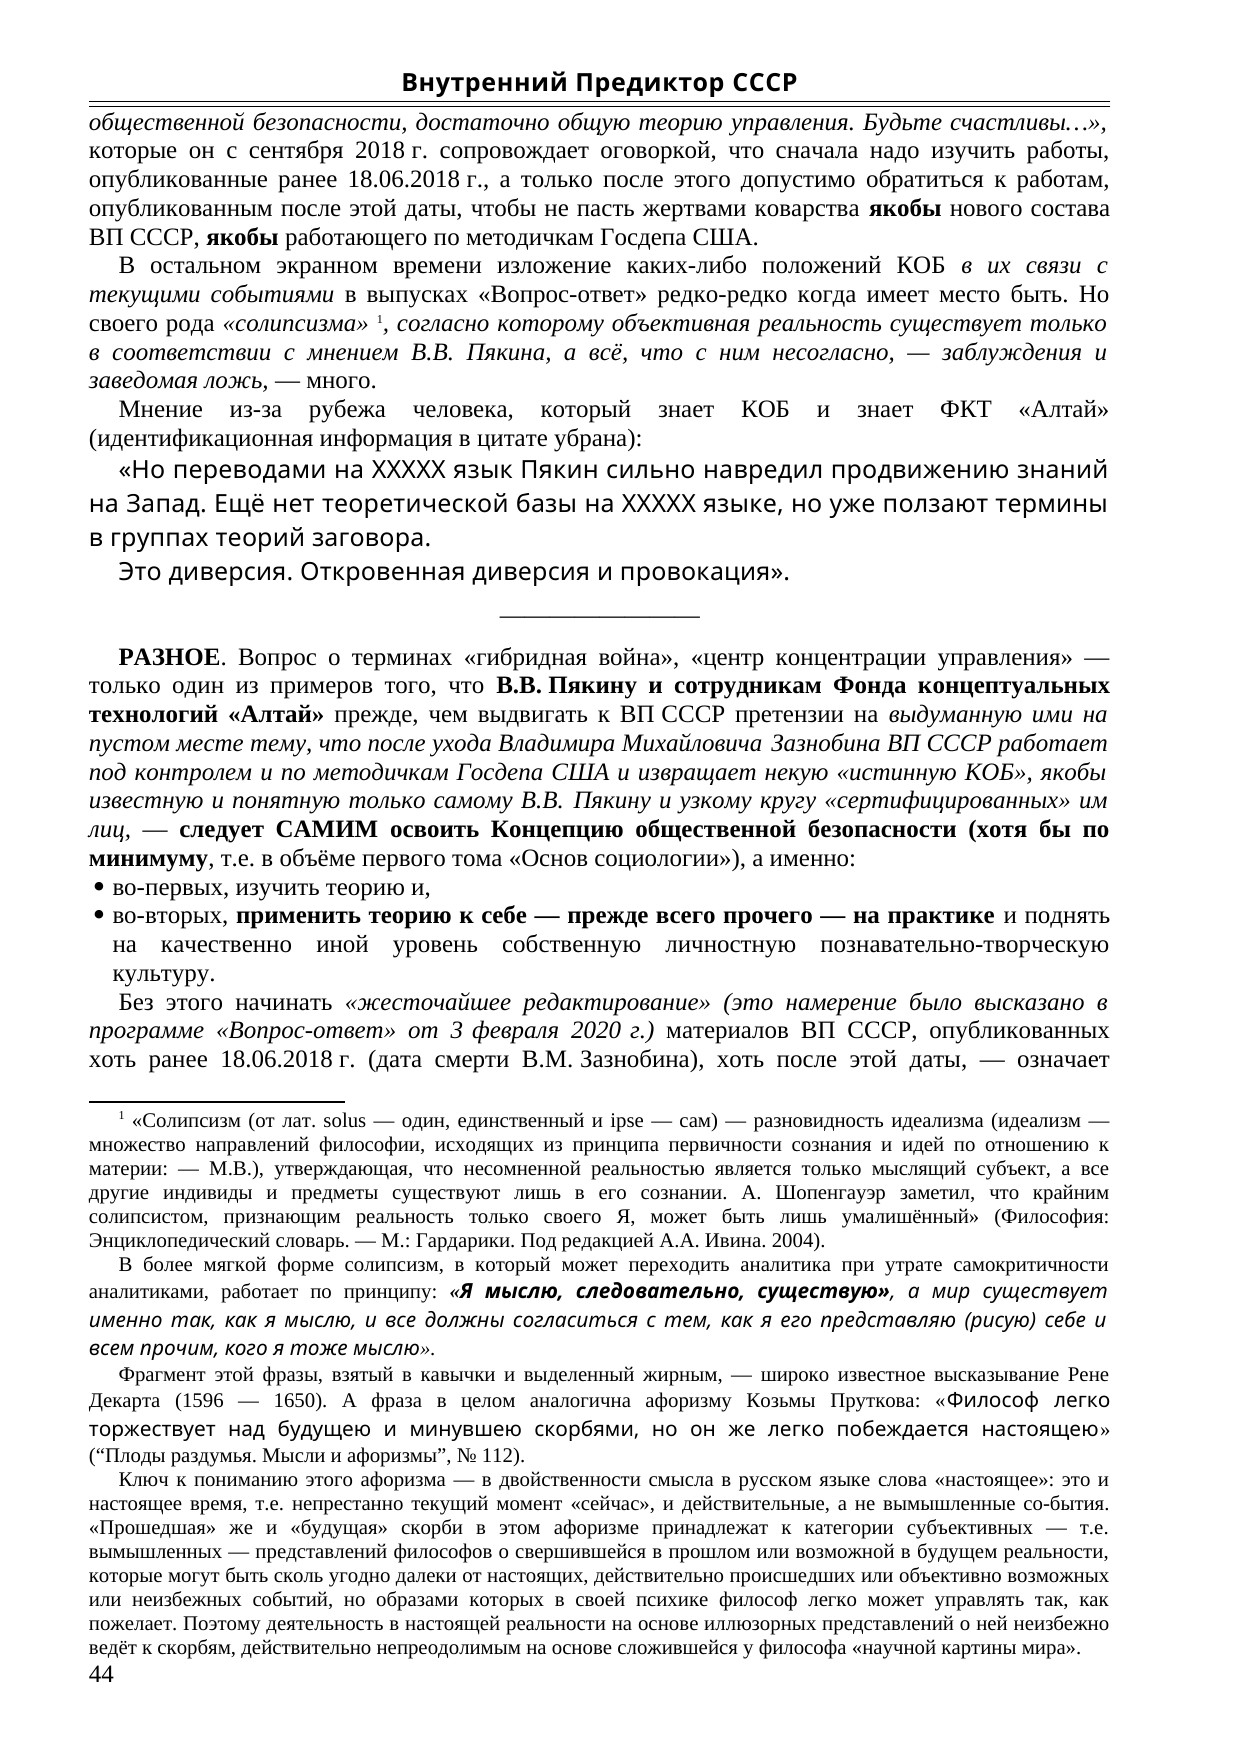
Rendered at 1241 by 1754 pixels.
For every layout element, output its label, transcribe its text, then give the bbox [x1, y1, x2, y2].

text Ключ к пониманию этого афоризма — в двойственности смысла в русском языке слова «настоящее»: это и настоящее время, т.е. непрестанно текущий момент «сейчас», и действительные, а не вымышленные со-бытия. «Прошедшая» же и «будущая» скорби в этом афоризме принадлежат к категории субъективных — т.е. вымышленных — представлений философов о свершившейся в прошлом или возможной в будущем реальности, которые могут быть сколь угодно далеки от настоящих, действительно происшедших или объективно возможных или неизбежных событий, но образами которых в своей психике философ легко может управлять так, как пожелает. Поэтому деятельность в настоящей реальности на основе иллюзорных представлений о ней неизбежно ведёт к скорбям, действительно непреодолимым на основе сложившейся у философа «научной картины мира». [89, 1467, 1110, 1659]
list во-вторых, применить теорию к себе — прежде всего прочего — на практике и поднять на качественно иной уровень собственную личностную познавательно-творческую культуру. [94, 900, 1110, 987]
text РАЗНОЕ. Вопрос о терминах «гибридная война», «центр концентрации управления» — только один из примеров того, что В.В. Пякину и сотрудникам Фонда концептуальных технологий «Алтай» прежде, чем выдвигать к ВП СССР претензии на выдуманную ими на пустом месте тему, что после ухода Владимира Михайловича Зазнобина ВП СССР работает под контролем и по методичкам Госдепа США и извращает некую «истинную КОБ», якобы известную и понятную только самому В.В. Пякину и узкому кругу «сертифицированных» им лиц, — следует САМИМ освоить Концепцию общественной безопасности (хотя бы по минимуму, т.е. в объёме первого тома «Основ социологии»), а именно: [89, 642, 1110, 872]
text общественной безопасности, достаточно общую теорию управления. Будьте счастливы…», которые он с сентября 2018 г. сопровождает оговоркой, что сначала надо изучить работы, опубликованные ранее 18.06.2018 г., а только после этого допустимо обратиться к работам, опубликованным после этой даты, чтобы не пасть жертвами коварства якобы нового состава ВП СССР, якобы работающего по методичкам Госдепа США. [89, 107, 1110, 250]
text Без этого начинать «жесточайшее редактирование» (это намерение было высказано в программе «Вопрос-ответ» от 3 февраля 2020 г.) материалов ВП СССР, опубликованных хоть ранее 18.06.2018 г. (дата смерти В.М. Зазнобина), хоть после этой даты, — означает [89, 987, 1110, 1073]
text Фрагмент этой фразы, взятый в кавычки и выделенный жирным, — широко известное высказывание Рене Декарта (1596 — 1650). А фраза в целом аналогична афоризму Козьмы Пруткова: «Философ легко торжествует над будущею и минувшею скорбями, но он же легко побеждается настоящею» (“Плоды раздумья. Мысли и афоризмы”, № 112). [89, 1362, 1110, 1467]
list во-первых, изучить теорию и, [94, 872, 1110, 900]
text Мнение из-за рубежа человека, который знает КОБ и знает ФКТ «Алтай» (идентификационная информация в цитате убрана): [89, 394, 1110, 452]
text В остальном экранном времени изложение каких-либо положений КОБ в их связи с текущими событиями в выпусках «Вопрос-ответ» редко-редко когда имеет место быть. Но своего рода «солипсизма» , согласно которому объективная реальность существует только в соответствии с мнением В.В. Пякина, а всё, что с ним несогласно, — заблуждения и заведомая ложь, — много. [89, 250, 1110, 394]
text «Солипсизм (от лат. solus — один, единственный и ipse — сам) — разновидность идеализма (идеализм — множество направлений философии, исходящих из принципа первичности сознания и идей по отношению к материи: — М.В.), утверждающая, что несомненной реальностью является только мыслящий субъект, а все другие индивиды и предметы существуют лишь в его сознании. А. Шопенгауэр заметил, что крайним солипсистом, признающим реальность только своего Я, может быть лишь умалишённый» (Философия: Энциклопедический словарь. — М.: Гардарики. Под редакцией А.А. Ивина. 2004). [89, 1108, 1110, 1252]
text «Но переводами на ХХХХХ язык Пякин сильно навредил продвижению знаний на Запад. Ещё нет теоретической базы на ХХХХХ языке, но уже ползают термины в группах теорий заговора. [89, 452, 1110, 554]
text Это диверсия. Откровенная диверсия и провокация». [89, 554, 1110, 588]
text В более мягкой форме солипсизм, в который может переходить аналитика при утрате самокритичности аналитиками, работает по принципу: «Я мыслю, следовательно, существую», а мир существует именно так, как я мыслю, и все должны согласиться с тем, как я его представляю (рисую) себе и всем прочим, кого я тоже мыслю». [89, 1252, 1110, 1362]
text ———————— [89, 600, 1110, 629]
